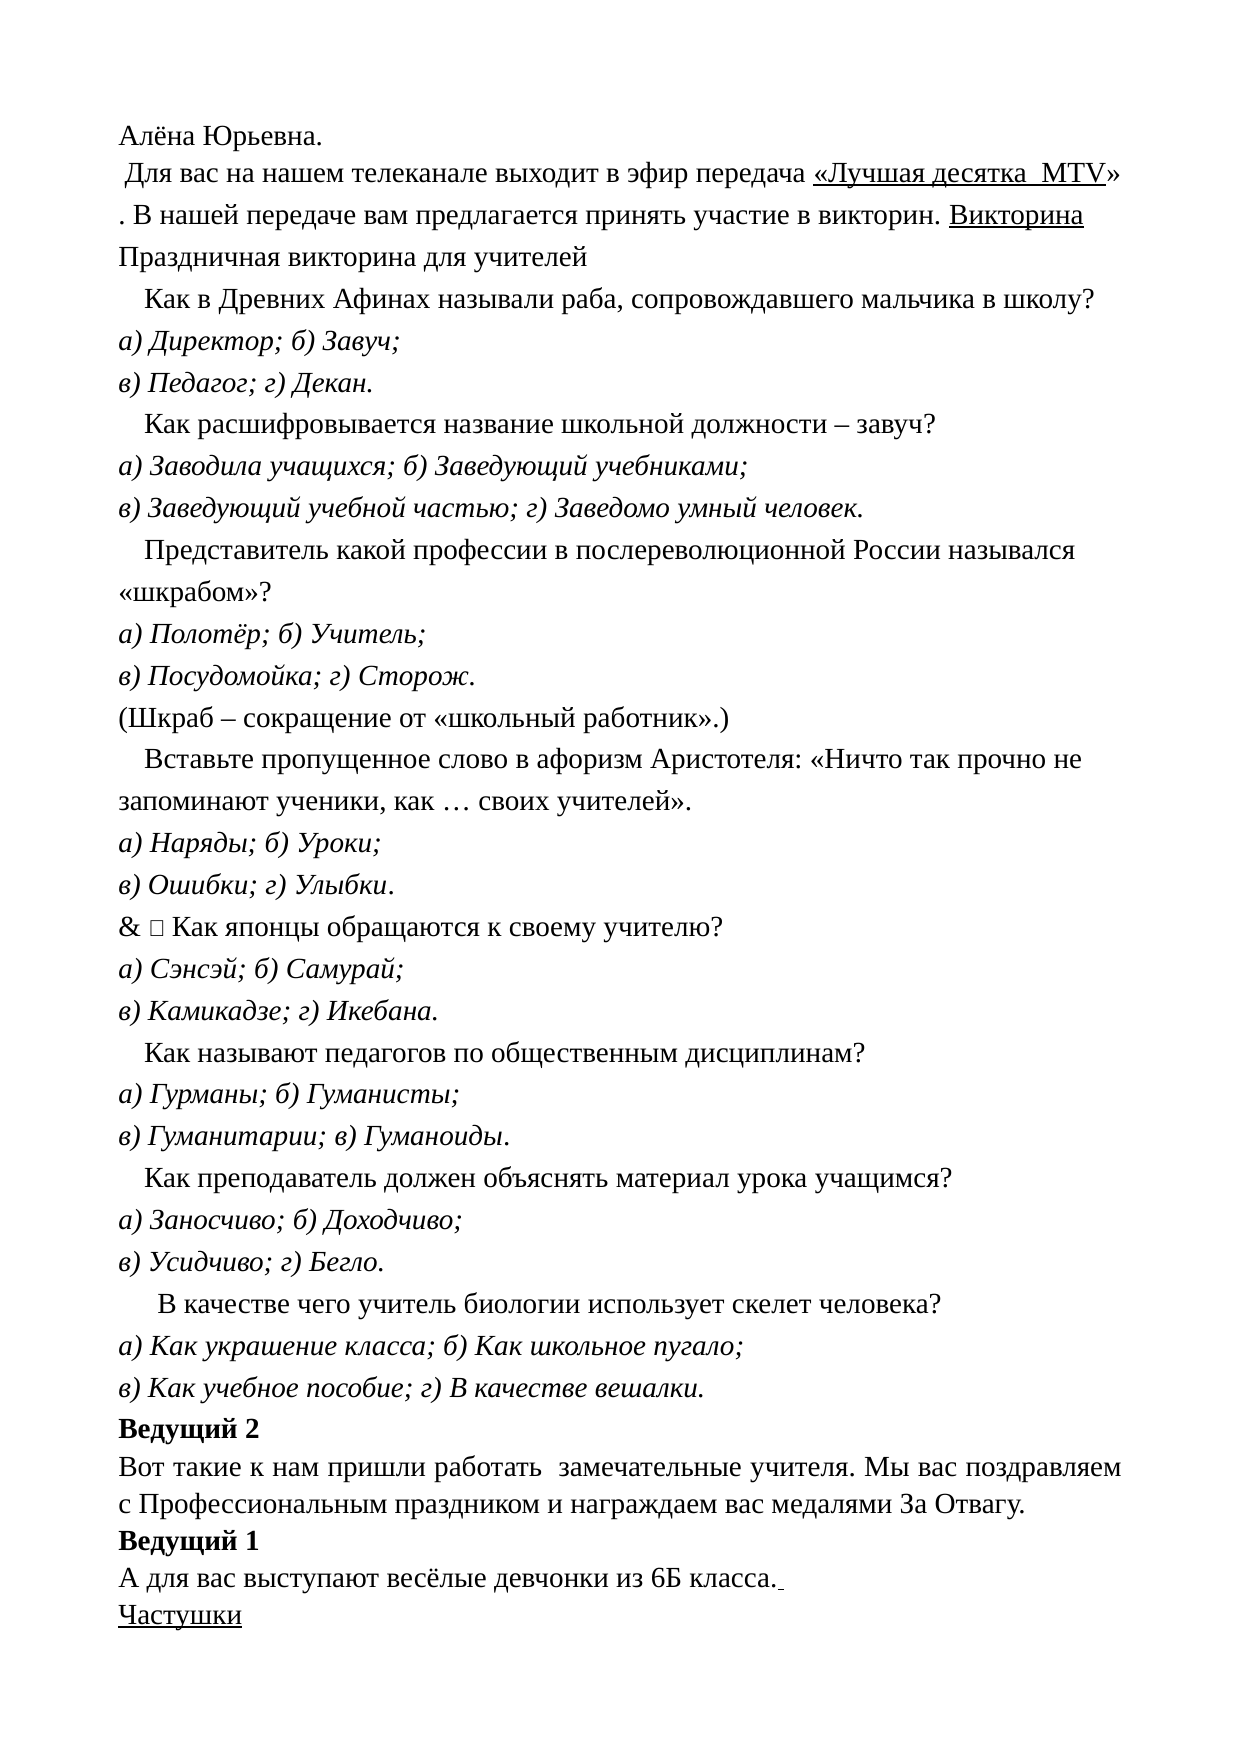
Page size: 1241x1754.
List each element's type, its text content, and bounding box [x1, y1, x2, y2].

text  Вставьте пропущенное слово в афоризм Аристотеля: «Ничто так прочно не запоминают ученики, как … своих учителей». а) Наряды; б) Уроки; в) Ошибки; г) Улыбки. [118, 742, 1122, 901]
text &  Как японцы обращаются к своему учителю? а) Сэнсэй; б) Самурай; в) Камикадзе; г) Икебана. [118, 909, 1122, 1026]
text  Как преподаватель должен объяснять материал урока учащимся? а) Заносчиво; б) Доходчиво; в) Усидчиво; г) Бегло. [118, 1160, 1122, 1278]
text Алёна Юрьевна. [118, 118, 1122, 152]
text Ведущий 1 [118, 1523, 1122, 1557]
text  Как расшифровывается название школьной должности – завуч? а) Заводила учащихся; б) Заведующий учебниками; в) Заведующий учебной частью; г) Заведомо умный человек. [118, 407, 1122, 524]
text Вот такие к нам пришли работать замечательные учителя. Мы вас поздравляем с Профессиональным праздником и награждаем вас медалями За Отвагу. [118, 1449, 1122, 1519]
text  Как в Древних Афинах называли раба, сопровождавшего мальчика в школу? а) Директор; б) Завуч; в) Педагог; г) Декан. [118, 281, 1122, 398]
text В качестве чего учитель биологии использует скелет человека? а) Как украшение класса; б) Как школьное пугало; в) Как учебное пособие; г) В качестве вешалки. [118, 1286, 1122, 1403]
text Ведущий 2 [118, 1412, 1122, 1445]
text Частушки [118, 1597, 1122, 1631]
text Для вас на нашем телеканале выходит в эфир передача «Лучшая десятка MTV» . В нашей передаче вам предлагается принять участие в викторин. Викторина [118, 155, 1122, 231]
text  Как называют педагогов по общественным дисциплинам? а) Гурманы; б) Гуманисты; в) Гуманитарии; в) Гуманоиды. [118, 1035, 1122, 1152]
text Праздничная викторина для учителей [118, 239, 1122, 273]
text А для вас выступают весёлые девчонки из 6Б класса. [118, 1560, 1122, 1594]
text  Представитель какой профессии в послереволюционной России назывался «шкрабом»? а) Полотёр; б) Учитель; в) Посудомойка; г) Сторож. (Шкраб – сокращение от «школьный работник».) [118, 532, 1122, 733]
